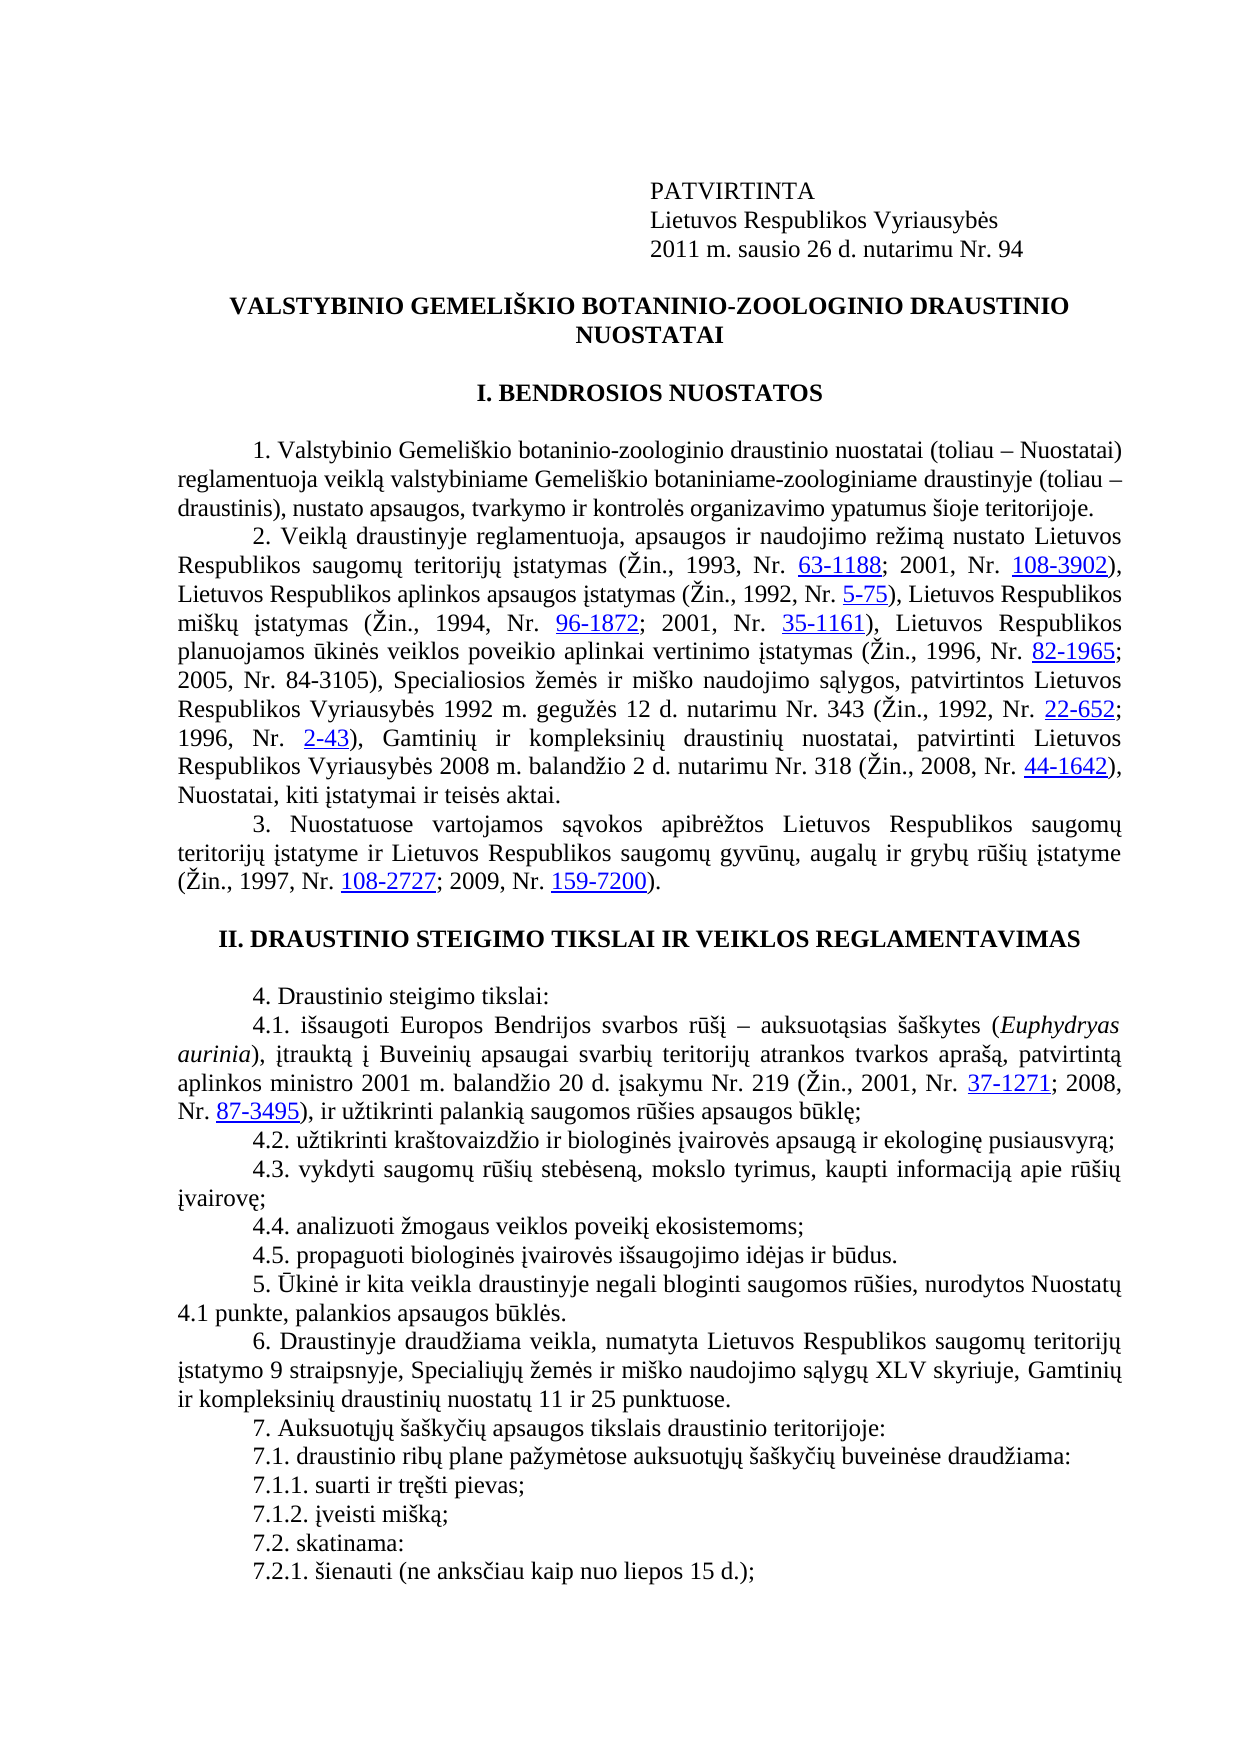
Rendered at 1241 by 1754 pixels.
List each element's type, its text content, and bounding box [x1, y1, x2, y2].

text 2. Veiklą draustinyje reglamentuoja, apsaugos ir naudojimo režimą nustato Lietuvos Respublikos saugomų teritorijų įstatymas (Žin., 1993, Nr. 63-1188; 2001, Nr. 108-3902), Lietuvos Respublikos aplinkos apsaugos įstatymas (Žin., 1992, Nr. 5-75), Lietuvos Respublikos miškų įstatymas (Žin., 1994, Nr. 96-1872; 2001, Nr. 35-1161), Lietuvos Respublikos planuojamos ūkinės veiklos poveikio aplinkai vertinimo įstatymas (Žin., 1996, Nr. 82-1965; 2005, Nr. 84-3105), Specialiosios žemės ir miško naudojimo sąlygos, patvirtintos Lietuvos Respublikos Vyriausybės 1992 m. gegužės 12 d. nutarimu Nr. 343 (Žin., 1992, Nr. 22-652; 1996, Nr. 2-43), Gamtinių ir kompleksinių draustinių nuostatai, patvirtinti Lietuvos Respublikos Vyriausybės 2008 m. balandžio 2 d. nutarimu Nr. 318 (Žin., 2008, Nr. 44-1642), Nuostatai, kiti įstatymai ir teisės aktai. [177, 521, 1122, 809]
text VALSTYBINIO GEMELIŠKIO BOTANINIO-ZOOLOGINIO DRAUSTINIO NUOSTATAI [177, 291, 1122, 349]
text 2011 m. sausio 26 d. nutarimu Nr. 94 [177, 234, 1122, 263]
text Lietuvos Respublikos Vyriausybės [177, 205, 1122, 234]
text 3. Nuostatuose vartojamos sąvokos apibrėžtos Lietuvos Respublikos saugomų teritorijų įstatyme ir Lietuvos Respublikos saugomų gyvūnų, augalų ir grybų rūšių įstatyme (Žin., 1997, Nr. 108-2727; 2009, Nr. 159-7200). [177, 809, 1122, 895]
text 6. Draustinyje draudžiama veikla, numatyta Lietuvos Respublikos saugomų teritorijų įstatymo 9 straipsnyje, Specialiųjų žemės ir miško naudojimo sąlygų XLV skyriuje, Gamtinių ir kompleksinių draustinių nuostatų 11 ir 25 punktuose. [177, 1326, 1122, 1413]
text 7.2. skatinama: [177, 1528, 1122, 1556]
text 7.1. draustinio ribų plane pažymėtose auksuotųjų šaškyčių buveinėse draudžiama: [177, 1441, 1122, 1470]
text 4.1. išsaugoti Europos Bendrijos svarbos rūšį – auksuotąsias šaškytes (Euphydryas aurinia), įtrauktą į Buveinių apsaugai svarbių teritorijų atrankos tvarkos aprašą, patvirtintą aplinkos ministro 2001 m. balandžio 20 d. įsakymu Nr. 219 (Žin., 2001, Nr. 37-1271; 2008, Nr. 87-3495), ir užtikrinti palankią saugomos rūšies apsaugos būklę; [177, 1010, 1122, 1125]
text 4.2. užtikrinti kraštovaizdžio ir biologinės įvairovės apsaugą ir ekologinę pusiausvyrą; [177, 1125, 1122, 1154]
text 7.1.1. suarti ir tręšti pievas; [177, 1470, 1122, 1499]
text 7.2.1. šienauti (ne anksčiau kaip nuo liepos 15 d.); [177, 1556, 1122, 1585]
text 7. Auksuotųjų šaškyčių apsaugos tikslais draustinio teritorijoje: [177, 1413, 1122, 1441]
text II. DRAUSTINIO STEIGIMO TIKSLAI IR VEIKLOS REGLAMENTAVIMAS [177, 924, 1122, 953]
text 4.4. analizuoti žmogaus veiklos poveikį ekosistemoms; [177, 1211, 1122, 1240]
text I. BENDROSIOS NUOSTATOS [177, 378, 1122, 406]
text PATVIRTINTA [177, 176, 1122, 205]
text 4.5. propaguoti biologinės įvairovės išsaugojimo idėjas ir būdus. [177, 1240, 1122, 1269]
text 1. Valstybinio Gemeliškio botaninio-zoologinio draustinio nuostatai (toliau – Nuostatai) reglamentuoja veiklą valstybiniame Gemeliškio botaniniame-zoologiniame draustinyje (toliau – draustinis), nustato apsaugos, tvarkymo ir kontrolės organizavimo ypatumus šioje teritorijoje. [177, 435, 1122, 521]
text 5. Ūkinė ir kita veikla draustinyje negali bloginti saugomos rūšies, nurodytos Nuostatų 4.1 punkte, palankios apsaugos būklės. [177, 1269, 1122, 1326]
text 4.3. vykdyti saugomų rūšių stebėseną, mokslo tyrimus, kaupti informaciją apie rūšių įvairovę; [177, 1154, 1122, 1211]
text 4. Draustinio steigimo tikslai: [177, 981, 1122, 1010]
text 7.1.2. įveisti mišką; [177, 1499, 1122, 1528]
